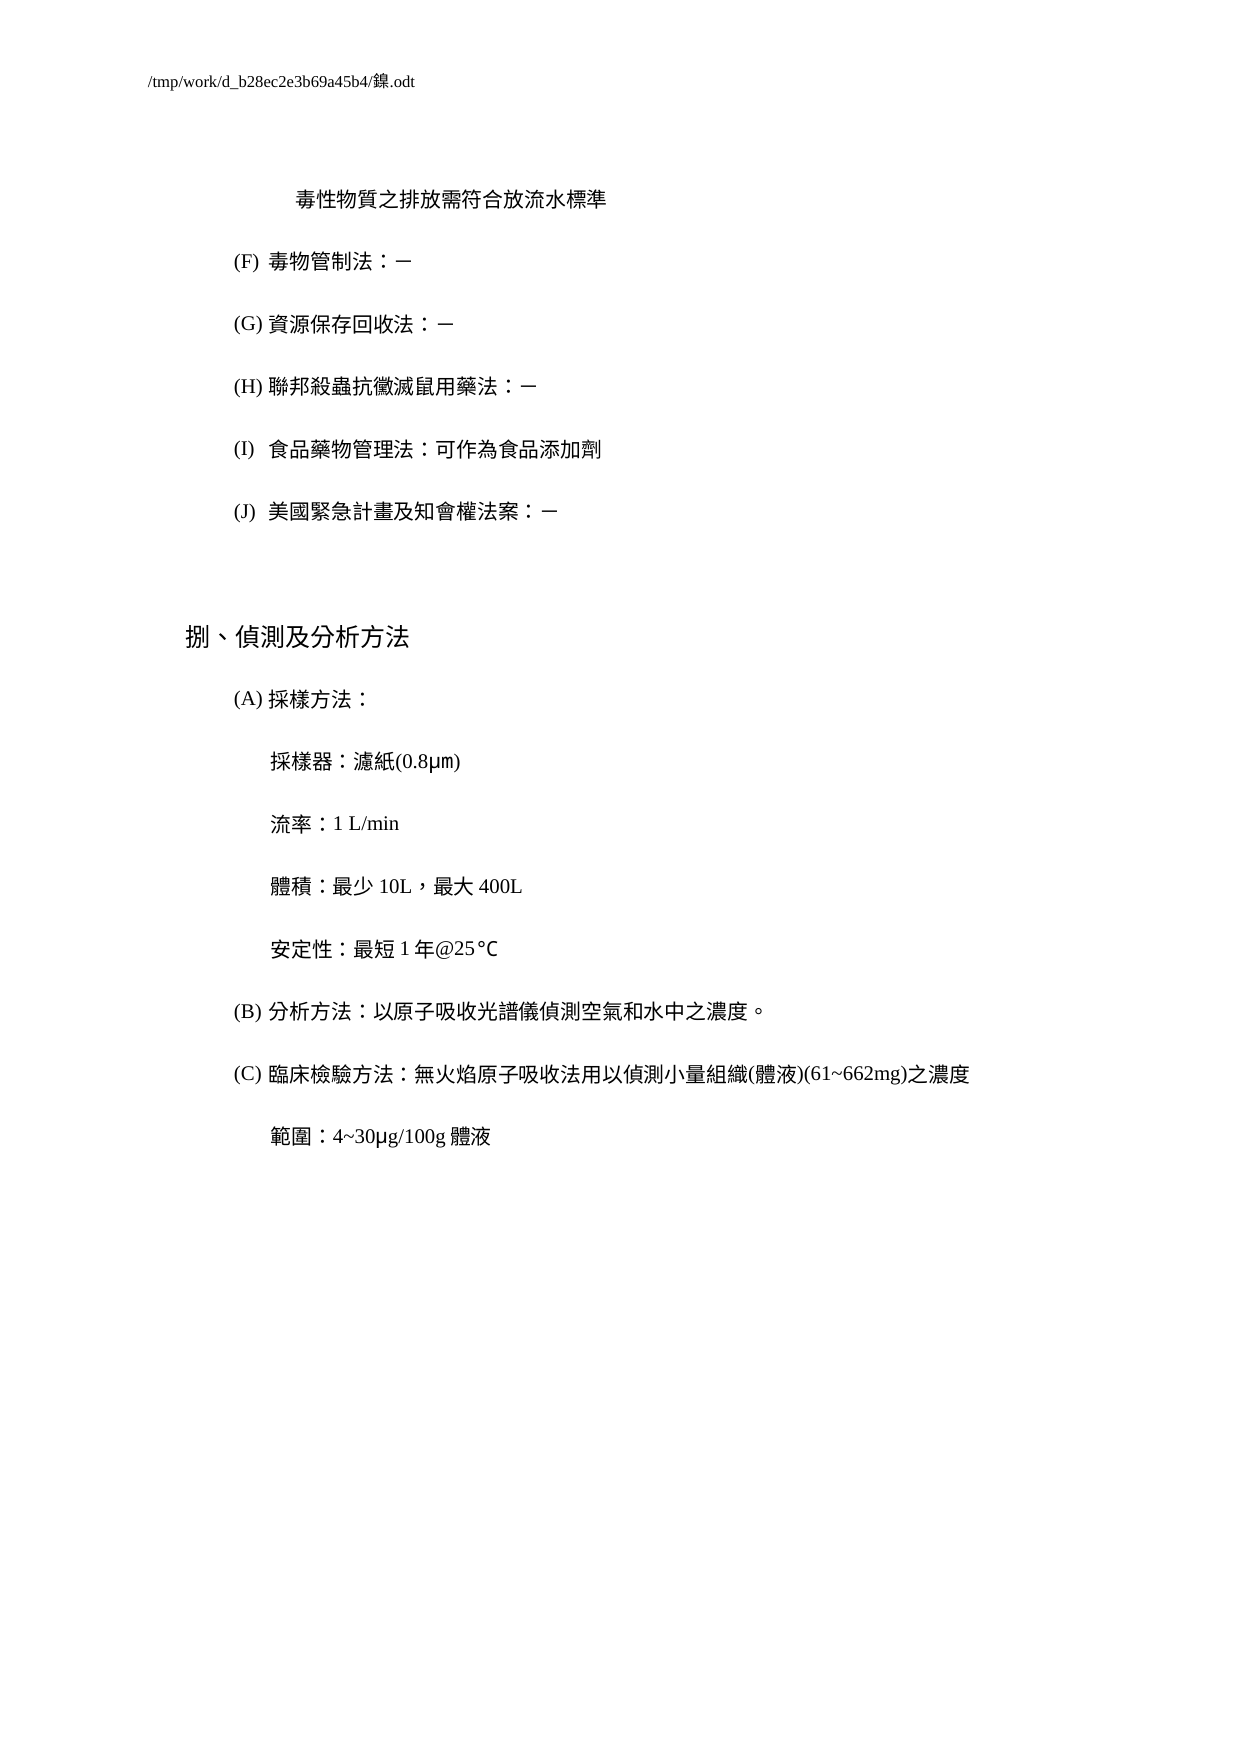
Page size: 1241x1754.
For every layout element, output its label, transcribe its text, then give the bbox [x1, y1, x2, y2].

text (I) 食品藥物管理法：可作為食品添加劑 [234, 406, 1092, 469]
text 範圍：4~30μg/100g體液 [270, 1094, 1092, 1156]
text (C) 臨床檢驗方法：無火焰原子吸收法用以偵測小量組織(體液)(61~662mg)之濃度 [234, 1031, 1092, 1094]
text 毒性物質之排放需符合放流水標準 [270, 156, 1092, 219]
text (G) 資源保存回收法：－ [234, 281, 1092, 344]
text (B) 分析方法：以原子吸收光譜儀偵測空氣和水中之濃度。 [234, 969, 1092, 1031]
text 體積：最少10L，最大400L [270, 844, 1092, 906]
text 捌、偵測及分析方法 [185, 594, 1092, 656]
text (F) 毒物管制法：－ [234, 219, 1092, 281]
text 採樣器：濾紙(0.8μm) [270, 719, 1092, 781]
text (H) 聯邦殺蟲抗黴滅鼠用藥法：－ [234, 344, 1092, 406]
text (J) 美國緊急計畫及知會權法案：－ [234, 469, 1092, 531]
text 安定性：最短1年@25℃ [270, 906, 1092, 969]
text (A) 採樣方法： [234, 656, 1092, 719]
text 流率：1 L/min [270, 781, 1092, 844]
